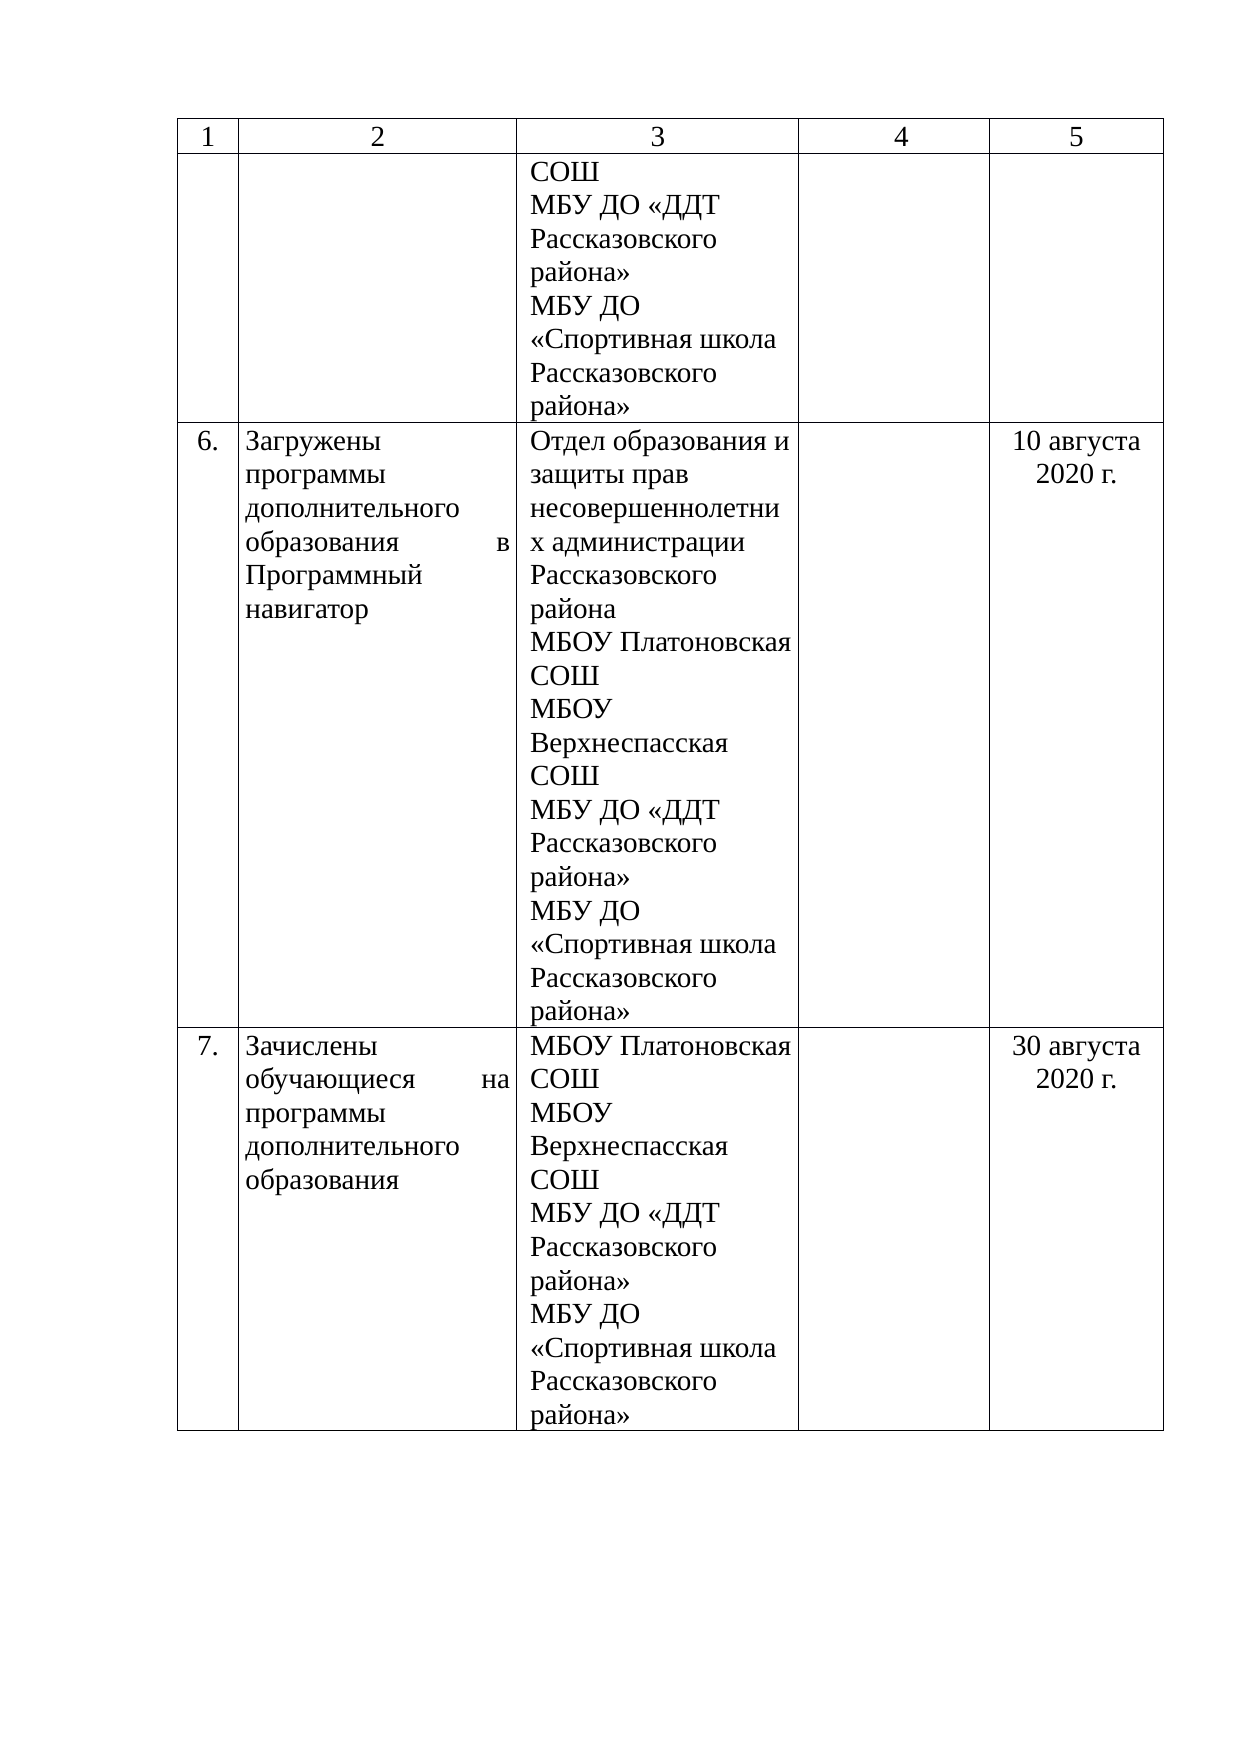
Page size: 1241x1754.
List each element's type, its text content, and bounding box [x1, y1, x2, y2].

table_cell [239, 154, 516, 422]
table_cell [799, 423, 989, 1027]
table_header 3 [517, 119, 798, 153]
table_cell МБОУ Платоновская СОШ МБОУ Верхнеспасская СОШ МБУ ДО «ДДТ Рассказовского района» МБУ ДО «Спортивная школа Рассказовского района» [517, 1028, 798, 1430]
table_cell Зачислены обучающиеся на программы дополнительного образования [239, 1028, 516, 1430]
table_cell [990, 154, 1163, 422]
table_cell 30 августа 2020 г. [990, 1028, 1163, 1430]
table_cell СОШ МБУ ДО «ДДТ Рассказовского района» МБУ ДО «Спортивная школа Рассказовского района» [517, 154, 798, 422]
table_cell Загружены программы дополнительного образования в Программный навигатор [239, 423, 516, 1027]
table_cell [799, 1028, 989, 1430]
table_cell 6. [178, 423, 238, 1027]
table_cell Отдел образования и защиты прав несовершеннолетних администрации Рассказовского района МБОУ Платоновская СОШ МБОУ Верхнеспасская СОШ МБУ ДО «ДДТ Рассказовского района» МБУ ДО «Спортивная школа Рассказовского района» [517, 423, 798, 1027]
table_cell 10 августа 2020 г. [990, 423, 1163, 1027]
table_header 2 [239, 119, 516, 153]
table_header 1 [178, 119, 238, 153]
table_header 5 [990, 119, 1163, 153]
table_cell [799, 154, 989, 422]
table_cell 7. [178, 1028, 238, 1430]
table_header 4 [799, 119, 989, 153]
table_cell [178, 154, 238, 422]
